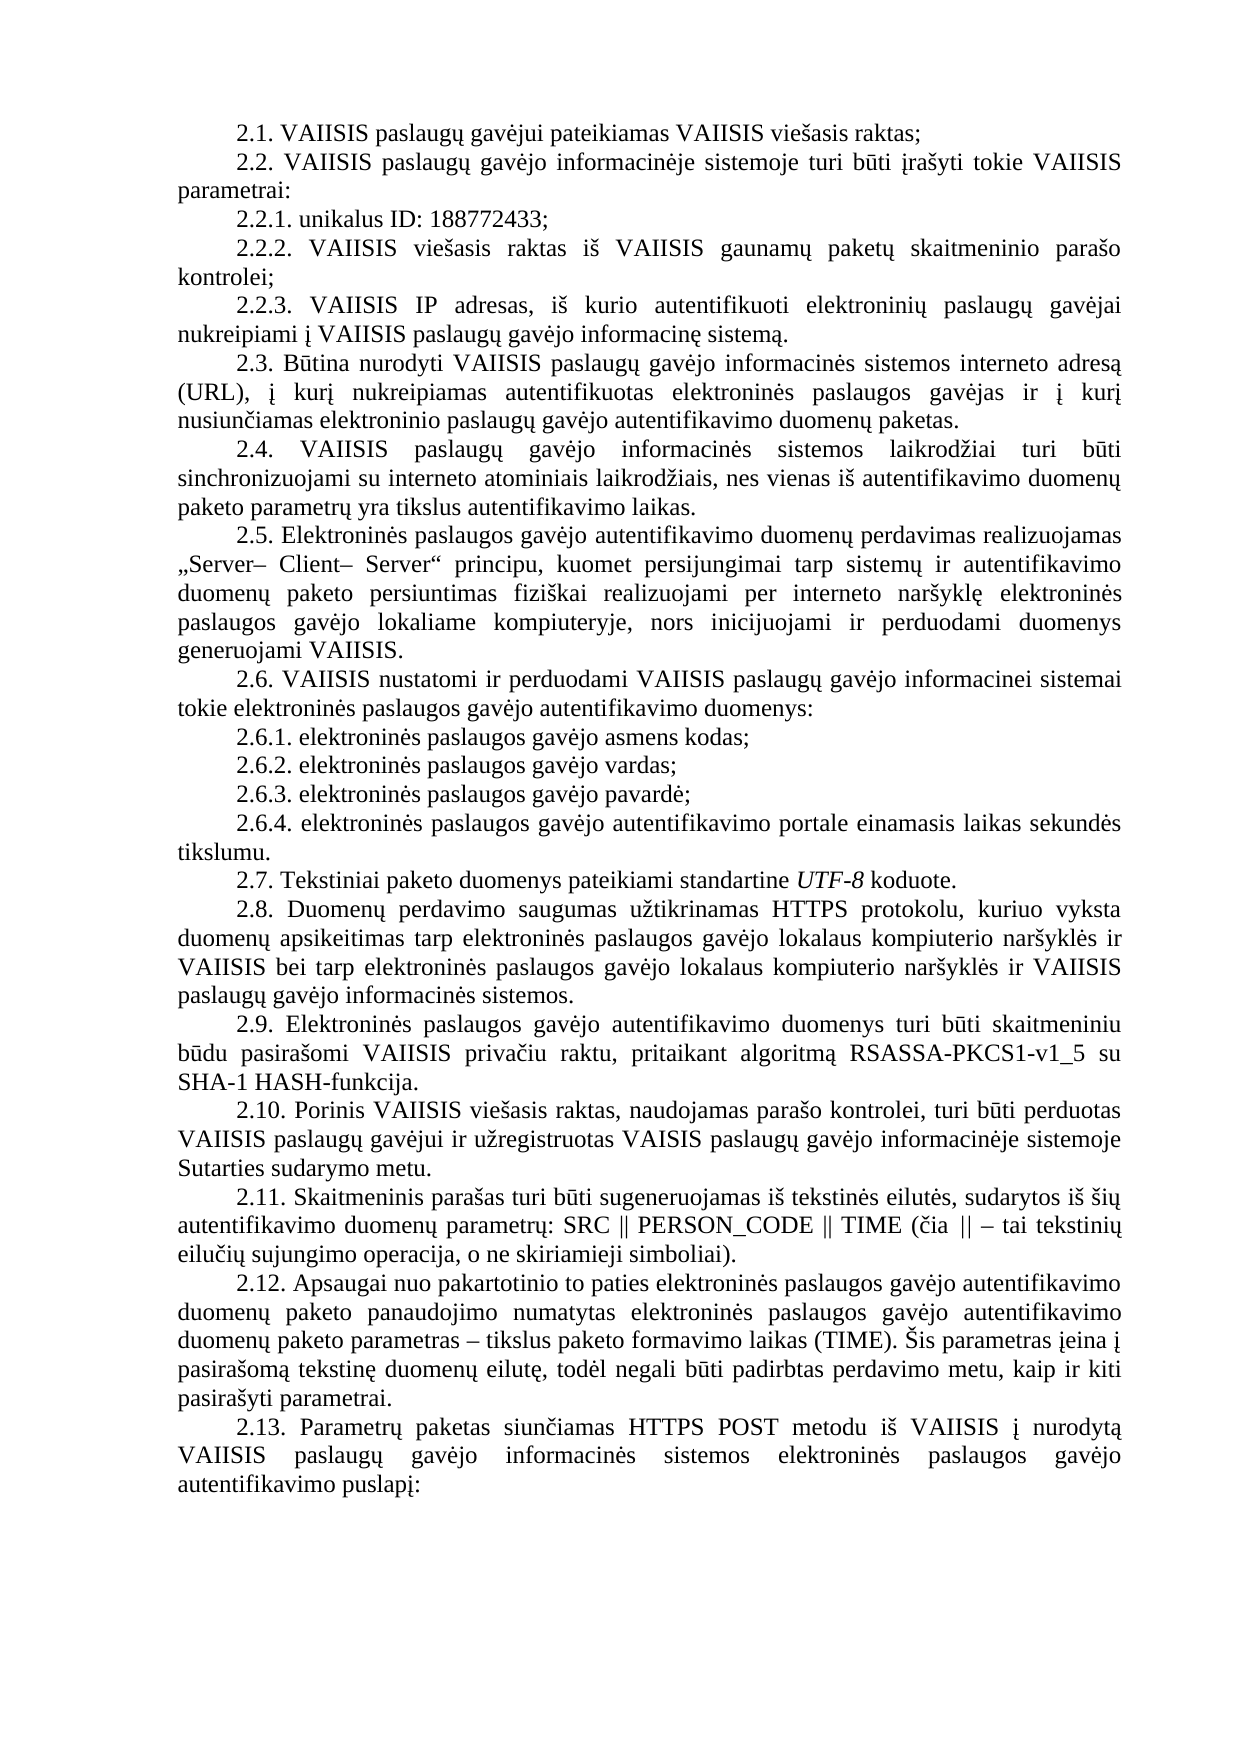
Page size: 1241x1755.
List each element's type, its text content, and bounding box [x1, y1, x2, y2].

text 2.2.1. unikalus ID: 188772433; [177, 204, 1122, 233]
text 2.6.1. elektroninės paslaugos gavėjo asmens kodas; [177, 722, 1122, 751]
text 2.6.3. elektroninės paslaugos gavėjo pavardė; [177, 779, 1122, 808]
text 2.4. VAIISIS paslaugų gavėjo informacinės sistemos laikrodžiai turi būti sinchronizuojami su interneto atominiais laikrodžiais, nes vienas iš autentifikavimo duomenų paketo parametrų yra tikslus autentifikavimo laikas. [177, 434, 1122, 521]
text 2.2.2. VAIISIS viešasis raktas iš VAIISIS gaunamų paketų skaitmeninio parašo kontrolei; [177, 233, 1122, 291]
text 2.1. VAIISIS paslaugų gavėjui pateikiamas VAIISIS viešasis raktas; [177, 118, 1122, 147]
text 2.10. Porinis VAIISIS viešasis raktas, naudojamas parašo kontrolei, turi būti perduotas VAIISIS paslaugų gavėjui ir užregistruotas VAISIS paslaugų gavėjo informacinėje sistemoje Sutarties sudarymo metu. [177, 1096, 1122, 1182]
text 2.8. Duomenų perdavimo saugumas užtikrinamas HTTPS protokolu, kuriuo vyksta duomenų apsikeitimas tarp elektroninės paslaugos gavėjo lokalaus kompiuterio naršyklės ir VAIISIS bei tarp elektroninės paslaugos gavėjo lokalaus kompiuterio naršyklės ir VAIISIS paslaugų gavėjo informacinės sistemos. [177, 894, 1122, 1009]
text 2.3. Būtina nurodyti VAIISIS paslaugų gavėjo informacinės sistemos interneto adresą (URL), į kurį nukreipiamas autentifikuotas elektroninės paslaugos gavėjas ir į kurį nusiunčiamas elektroninio paslaugų gavėjo autentifikavimo duomenų paketas. [177, 348, 1122, 434]
text 2.9. Elektroninės paslaugos gavėjo autentifikavimo duomenys turi būti skaitmeniniu būdu pasirašomi VAIISIS privačiu raktu, pritaikant algoritmą RSASSA-PKCS1-v1_5 su SHA-1 HASH-funkcija. [177, 1009, 1122, 1096]
text 2.12. Apsaugai nuo pakartotinio to paties elektroninės paslaugos gavėjo autentifikavimo duomenų paketo panaudojimo numatytas elektroninės paslaugos gavėjo autentifikavimo duomenų paketo parametras – tikslus paketo formavimo laikas (TIME). Šis parametras įeina į pasirašomą tekstinę duomenų eilutę, todėl negali būti padirbtas perdavimo metu, kaip ir kiti pasirašyti parametrai. [177, 1268, 1122, 1412]
text 2.6.4. elektroninės paslaugos gavėjo autentifikavimo portale einamasis laikas sekundės tikslumu. [177, 808, 1122, 866]
text 2.2.3. VAIISIS IP adresas, iš kurio autentifikuoti elektroninių paslaugų gavėjai nukreipiami į VAIISIS paslaugų gavėjo informacinę sistemą. [177, 291, 1122, 348]
text 2.11. Skaitmeninis parašas turi būti sugeneruojamas iš tekstinės eilutės, sudarytos iš šių autentifikavimo duomenų parametrų: SRC || PERSON_CODE || TIME (čia || – tai tekstinių eilučių sujungimo operacija, o ne skiriamieji simboliai). [177, 1182, 1122, 1268]
text 2.6. VAIISIS nustatomi ir perduodami VAIISIS paslaugų gavėjo informacinei sistemai tokie elektroninės paslaugos gavėjo autentifikavimo duomenys: [177, 664, 1122, 722]
text 2.5. Elektroninės paslaugos gavėjo autentifikavimo duomenų perdavimas realizuojamas „Server– Client– Server“ principu, kuomet persijungimai tarp sistemų ir autentifikavimo duomenų paketo persiuntimas fiziškai realizuojami per interneto naršyklę elektroninės paslaugos gavėjo lokaliame kompiuteryje, nors inicijuojami ir perduodami duomenys generuojami VAIISIS. [177, 521, 1122, 664]
text 2.7. Tekstiniai paketo duomenys pateikiami standartine UTF-8 koduote. [177, 866, 1122, 894]
text 2.2. VAIISIS paslaugų gavėjo informacinėje sistemoje turi būti įrašyti tokie VAIISIS parametrai: [177, 147, 1122, 204]
text 2.13. Parametrų paketas siunčiamas HTTPS POST metodu iš VAIISIS į nurodytą VAIISIS paslaugų gavėjo informacinės sistemos elektroninės paslaugos gavėjo autentifikavimo puslapį: [177, 1412, 1122, 1498]
text 2.6.2. elektroninės paslaugos gavėjo vardas; [177, 751, 1122, 779]
